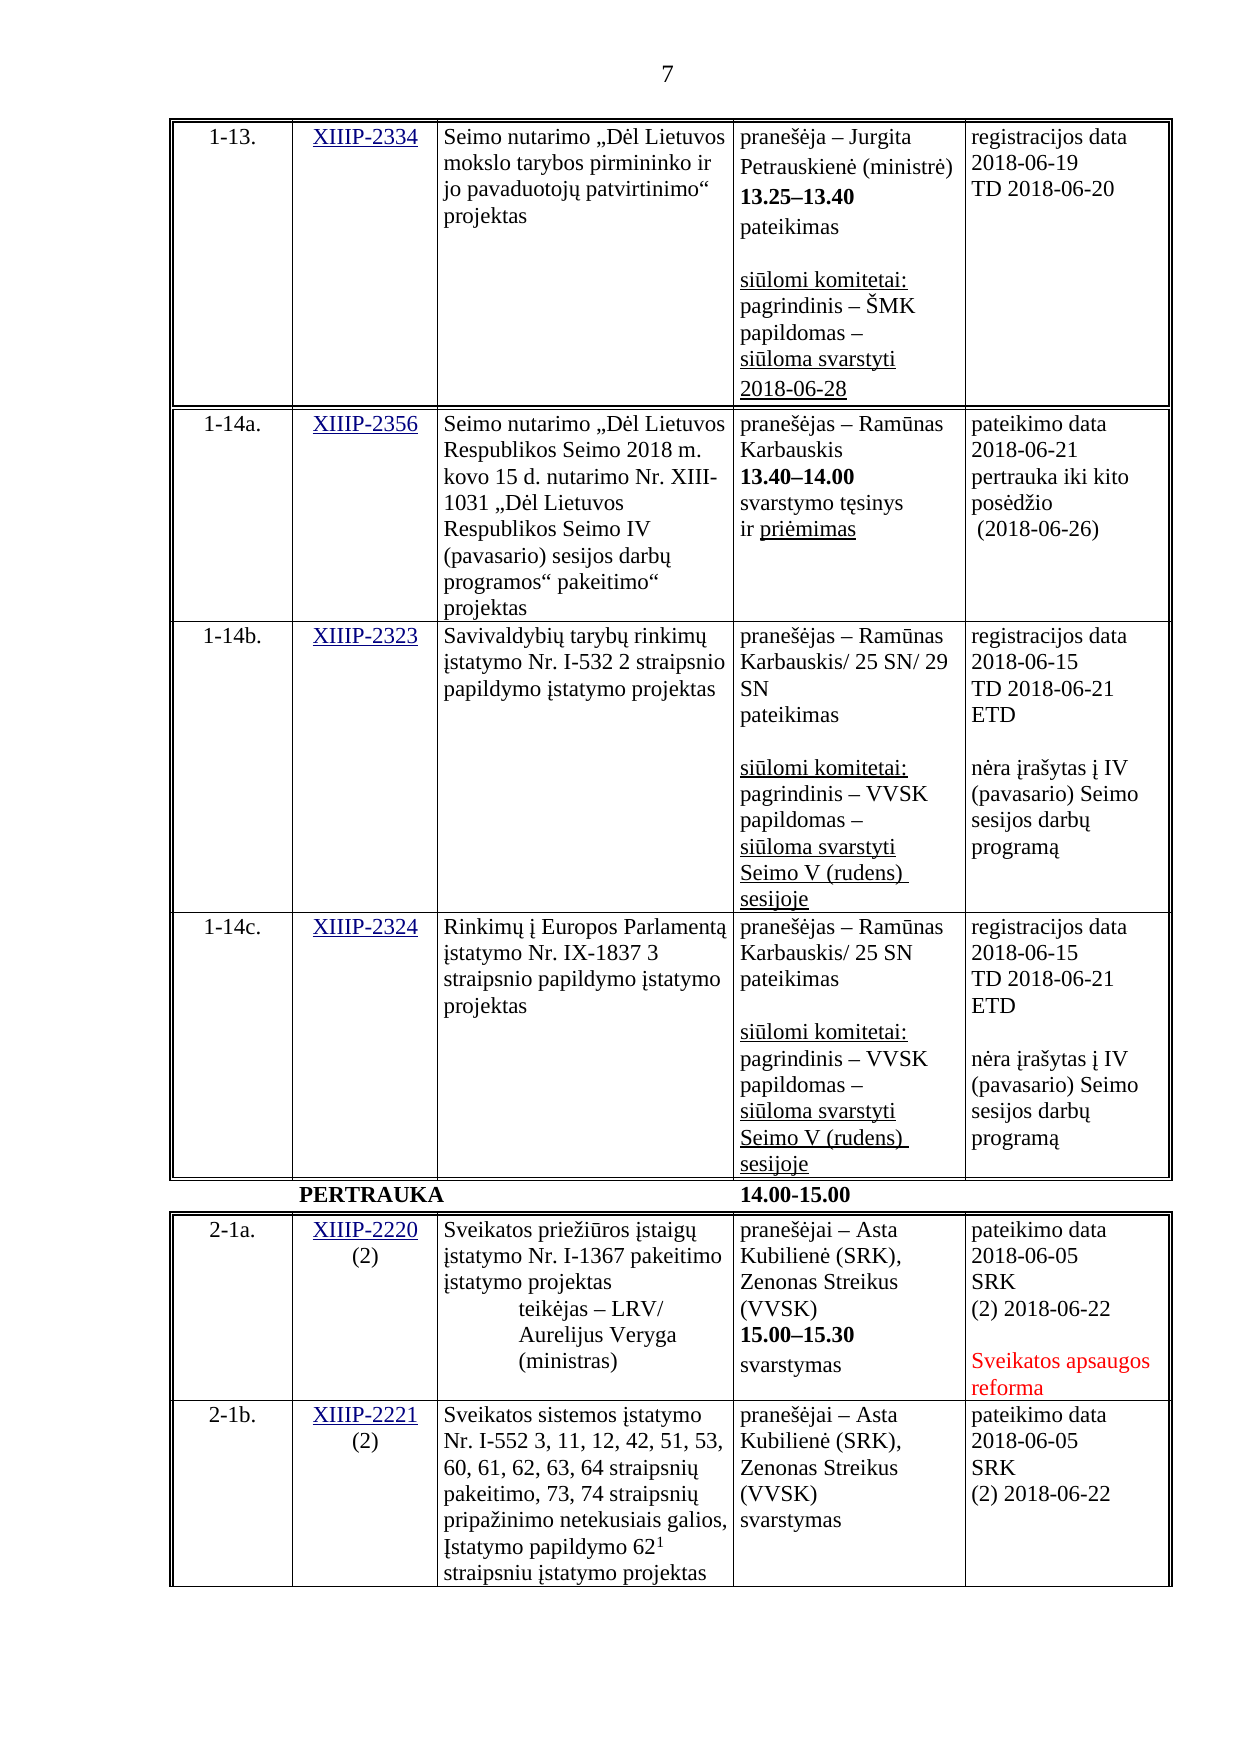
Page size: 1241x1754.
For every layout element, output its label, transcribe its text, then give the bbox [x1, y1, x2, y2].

table_cell pateikimo data 2018-06-21 pertrauka iki kito posėdžio (2018-06-26) [966, 410, 1168, 621]
table_cell PERTRAUKA [293, 1181, 734, 1211]
table_cell pranešėjas – Ramūnas Karbauskis/ 25 SN/ 29 SN pateikimas siūlomi komitetai: pagrindinis – VVSK papildomas – siūloma svarstyti Seimo V (rudens) sesijoje [734, 622, 965, 912]
table_cell XIIIP-2220 (2) [293, 1216, 437, 1400]
table_cell 14.00-15.00 [734, 1181, 965, 1211]
table_cell XIIIP-2334 [293, 123, 437, 405]
table_cell registracijos data 2018-06-15 TD 2018-06-21 ETD nėra įrašytas į IV (pavasario) Seimo sesijos darbų programą [966, 913, 1168, 1176]
table_cell XIIIP-2324 [293, 913, 437, 1176]
table_cell 1-13. [174, 123, 292, 405]
table_cell Sveikatos sistemos įstatymo Nr. I-552 3, 11, 12, 42, 51, 53, 60, 61, 62, 63, 64 straipsnių pakeitimo, 73, 74 straipsnių pripažinimo netekusiais galios, Įstatymo papildymo 621 straipsniu įstatymo projektas [438, 1401, 733, 1586]
table_cell pranešėjas – Ramūnas Karbauskis 13.40–14.00 svarstymo tęsinys ir priėmimas [734, 410, 965, 621]
table_cell pateikimo data 2018-06-05 SRK (2) 2018-06-22 Sveikatos apsaugos reforma [966, 1216, 1168, 1400]
table_cell XIIIP-2323 [293, 622, 437, 912]
table_cell Seimo nutarimo „Dėl Lietuvos Respublikos Seimo 2018 m. kovo 15 d. nutarimo Nr. XIII-1031 „Dėl Lietuvos Respublikos Seimo IV (pavasario) sesijos darbų programos“ pakeitimo“ projektas [438, 410, 733, 621]
table_cell XIIIP-2356 [293, 410, 437, 621]
table_cell Rinkimų į Europos Parlamentą įstatymo Nr. IX-1837 3 straipsnio papildymo įstatymo projektas [438, 913, 733, 1176]
table_cell Sveikatos priežiūros įstaigų įstatymo Nr. I-1367 pakeitimo įstatymo projektas teikėjas – LRV/ Aurelijus Veryga (ministras) [438, 1216, 733, 1400]
table_cell [172, 1181, 293, 1211]
table_cell 2-1b. [174, 1401, 292, 1586]
table_cell 2-1a. [174, 1216, 292, 1400]
table_cell pateikimo data 2018-06-05 SRK (2) 2018-06-22 [966, 1401, 1168, 1586]
table_cell pranešėjai – Asta Kubilienė (SRK), Zenonas Streikus (VVSK) svarstymas [734, 1401, 965, 1586]
table_cell pranešėja – Jurgita Petrauskienė (ministrė) 13.25–13.40 pateikimas siūlomi komitetai: pagrindinis – ŠMK papildomas – siūloma svarstyti 2018-06-28 [734, 123, 965, 405]
table_cell registracijos data 2018-06-19 TD 2018-06-20 [966, 123, 1168, 405]
table_cell 1-14b. [174, 622, 292, 912]
table_cell Seimo nutarimo „Dėl Lietuvos mokslo tarybos pirmininko ir jo pavaduotojų patvirtinimo“ projektas [438, 123, 733, 405]
table_cell pranešėjas – Ramūnas Karbauskis/ 25 SN pateikimas siūlomi komitetai: pagrindinis – VVSK papildomas – siūloma svarstyti Seimo V (rudens) sesijoje [734, 913, 965, 1176]
table_cell 1-14c. [174, 913, 292, 1176]
table_cell [965, 1181, 1170, 1211]
table_cell [1170, 1176, 1176, 1211]
table_cell Savivaldybių tarybų rinkimų įstatymo Nr. I-532 2 straipsnio papildymo įstatymo projektas [438, 622, 733, 912]
table_cell pranešėjai – Asta Kubilienė (SRK), Zenonas Streikus (VVSK) 15.00–15.30 svarstymas [734, 1216, 965, 1400]
table_cell XIIIP-2221 (2) [293, 1401, 437, 1586]
table_cell registracijos data 2018-06-15 TD 2018-06-21 ETD nėra įrašytas į IV (pavasario) Seimo sesijos darbų programą [966, 622, 1168, 912]
table_cell 1-14a. [174, 410, 292, 621]
